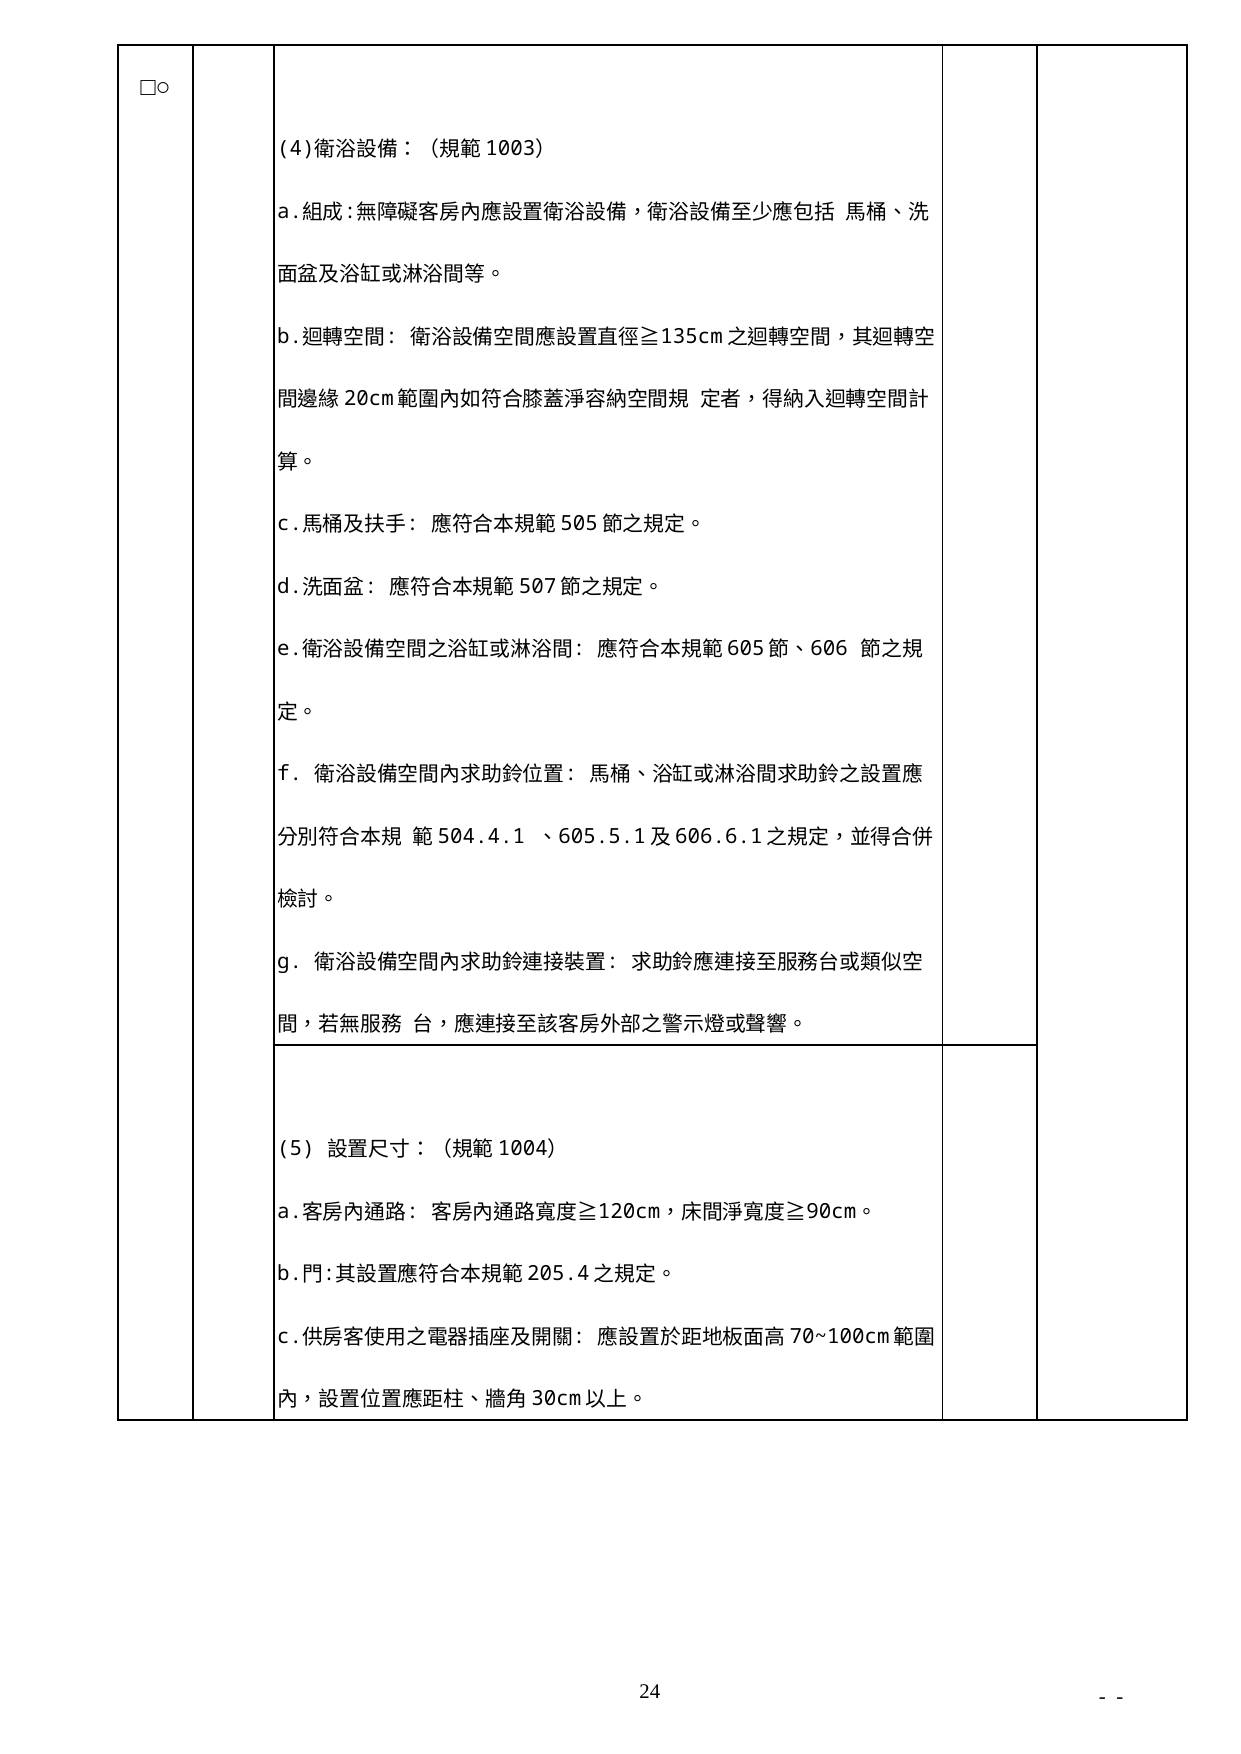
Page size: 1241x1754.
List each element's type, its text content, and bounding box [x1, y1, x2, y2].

table_cell [194, 46, 273, 1418]
table_cell (4)衛浴設備：（規範1003） a.組成:無障礙客房內應設置衛浴設備，衛浴設備至少應包括 馬桶、洗面盆及浴缸或淋浴間等。 b.迴轉空間: 衛浴設備空間應設置直徑≧135cm之迴轉空間，其迴轉空間邊緣20cm範圍內如符合膝蓋淨容納空間規 定者，得納入迴轉空間計算。 c.馬桶及扶手: 應符合本規範505節之規定。 d.洗面盆: 應符合本規範507節之規定。 e.衛浴設備空間之浴缸或淋浴間: 應符合本規範605節、606 節之規定。 f. 衛浴設備空間內求助鈴位置: 馬桶、浴缸或淋浴間求助鈴之設置應分別符合本規 範504.4.1 、605.5.1及606.6.1之規定，並得合併檢討。 g. 衛浴設備空間內求助鈴連接裝置: 求助鈴應連接至服務台或類似空間，若無服務 台，應連接至該客房外部之警示燈或聲響。 [275, 46, 942, 1043]
table_cell [943, 46, 1036, 1043]
table_cell [1038, 46, 1186, 1418]
table_cell □○ [119, 46, 192, 1418]
table_cell (5) 設置尺寸：（規範1004） a.客房內通路: 客房內通路寬度≧120cm，床間淨寬度≧90cm。 b.門:其設置應符合本規範205.4之規定。 c.供房客使用之電器插座及開關: 應設置於距地板面高70~100cm範圍內，設置位置應距柱、牆角30cm以上。 [275, 1046, 942, 1418]
table_cell [943, 1046, 1036, 1418]
